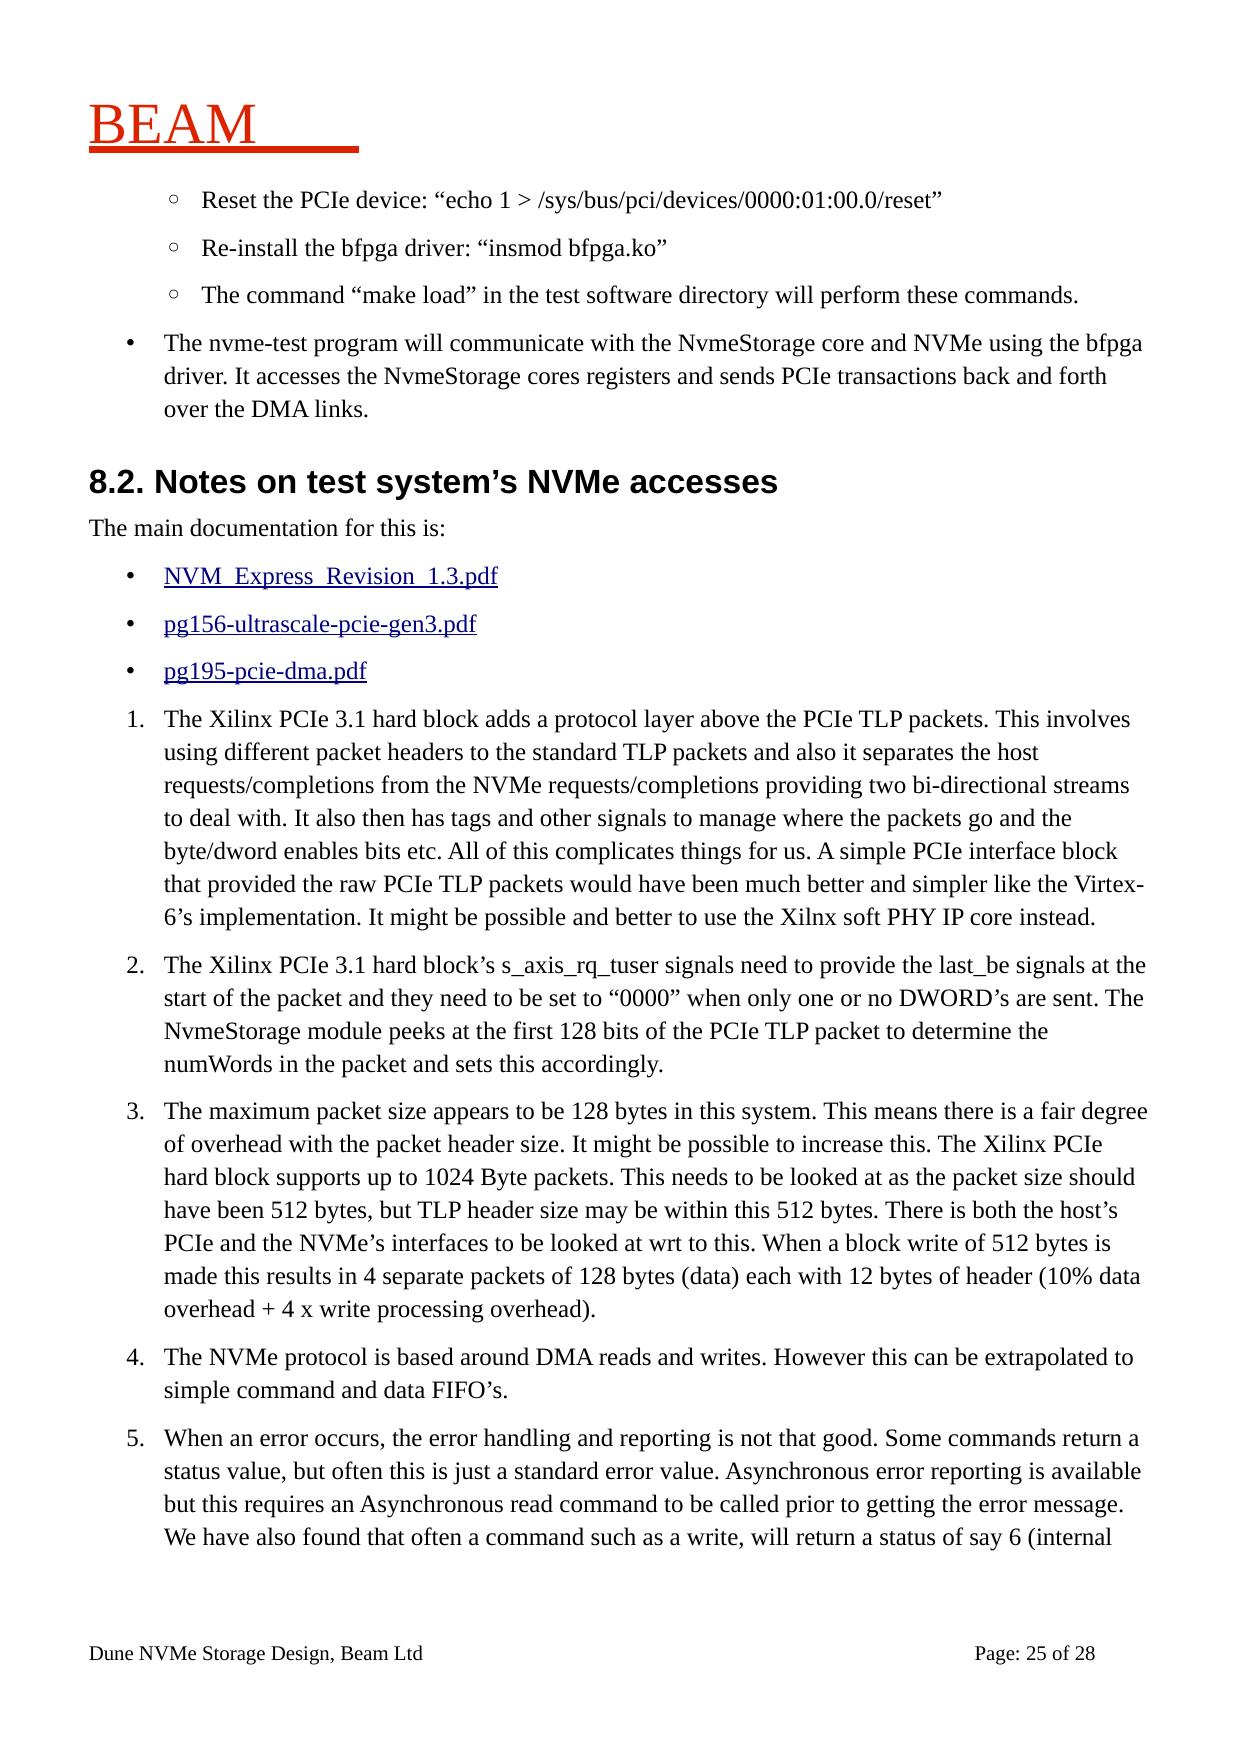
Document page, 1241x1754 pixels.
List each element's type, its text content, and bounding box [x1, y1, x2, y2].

list The NVMe protocol is based around DMA reads and writes. However this can be extrapolated to simple command and data FIFO’s. [126, 1342, 1152, 1404]
list The command “make load” in the test software directory will perform these commands. [163, 280, 1152, 309]
list Reset the PCIe device: “echo 1 > /sys/bus/pci/devices/0000:01:00.0/reset” [163, 185, 1152, 214]
subtitle Notes on test system’s NVMe accesses [88, 462, 1152, 501]
list NVM_Express_Revision_1.3.pdf [126, 561, 1152, 590]
list The maximum packet size appears to be 128 bytes in this system. This means there is a fair degree of overhead with the packet header size. It might be possible to increase this. The Xilinx PCIe hard block supports up to 1024 Byte packets. This needs to be looked at as the packet size should have been 512 bytes, but TLP header size may be within this 512 bytes. There is both the host’s PCIe and the NVMe’s interfaces to be looked at wrt to this. When a block write of 512 bytes is made this results in 4 separate packets of 128 bytes (data) each with 12 bytes of header (10% data overhead + 4 x write processing overhead). [126, 1096, 1152, 1323]
list Re-install the bfpga driver: “insmod bfpga.ko” [163, 233, 1152, 261]
list When an error occurs, the error handling and reporting is not that good. Some commands return a status value, but often this is just a standard error value. Asynchronous error reporting is available but this requires an Asynchronous read command to be called prior to getting the error message. We have also found that often a command such as a write, will return a status of say 6 (internal [126, 1423, 1152, 1551]
list pg195-pcie-dma.pdf [126, 656, 1152, 685]
list The Xilinx PCIe 3.1 hard block’s s_axis_rq_tuser signals need to provide the last_be signals at the start of the packet and they need to be set to “0000” when only one or no DWORD’s are sent. The NvmeStorage module peeks at the first 128 bits of the PCIe TLP packet to determine the numWords in the packet and sets this accordingly. [126, 950, 1152, 1077]
list The nvme-test program will communicate with the NvmeStorage core and NVMe using the bfpga driver. It accesses the NvmeStorage cores registers and sends PCIe transactions back and forth over the DMA links. [126, 328, 1152, 423]
list pg156-ultrascale-pcie-gen3.pdf [126, 609, 1152, 637]
list The Xilinx PCIe 3.1 hard block adds a protocol layer above the PCIe TLP packets. This involves using different packet headers to the standard TLP packets and also it separates the host requests/completions from the NVMe requests/completions providing two bi-directional streams to deal with. It also then has tags and other signals to manage where the packets go and the byte/dword enables bits etc. All of this complicates things for us. A simple PCIe interface block that provided the raw PCIe TLP packets would have been much better and simpler like the Virtex-6’s implementation. It might be possible and better to use the Xilnx soft PHY IP core instead. [126, 704, 1152, 931]
text The main documentation for this is: [88, 513, 1152, 542]
